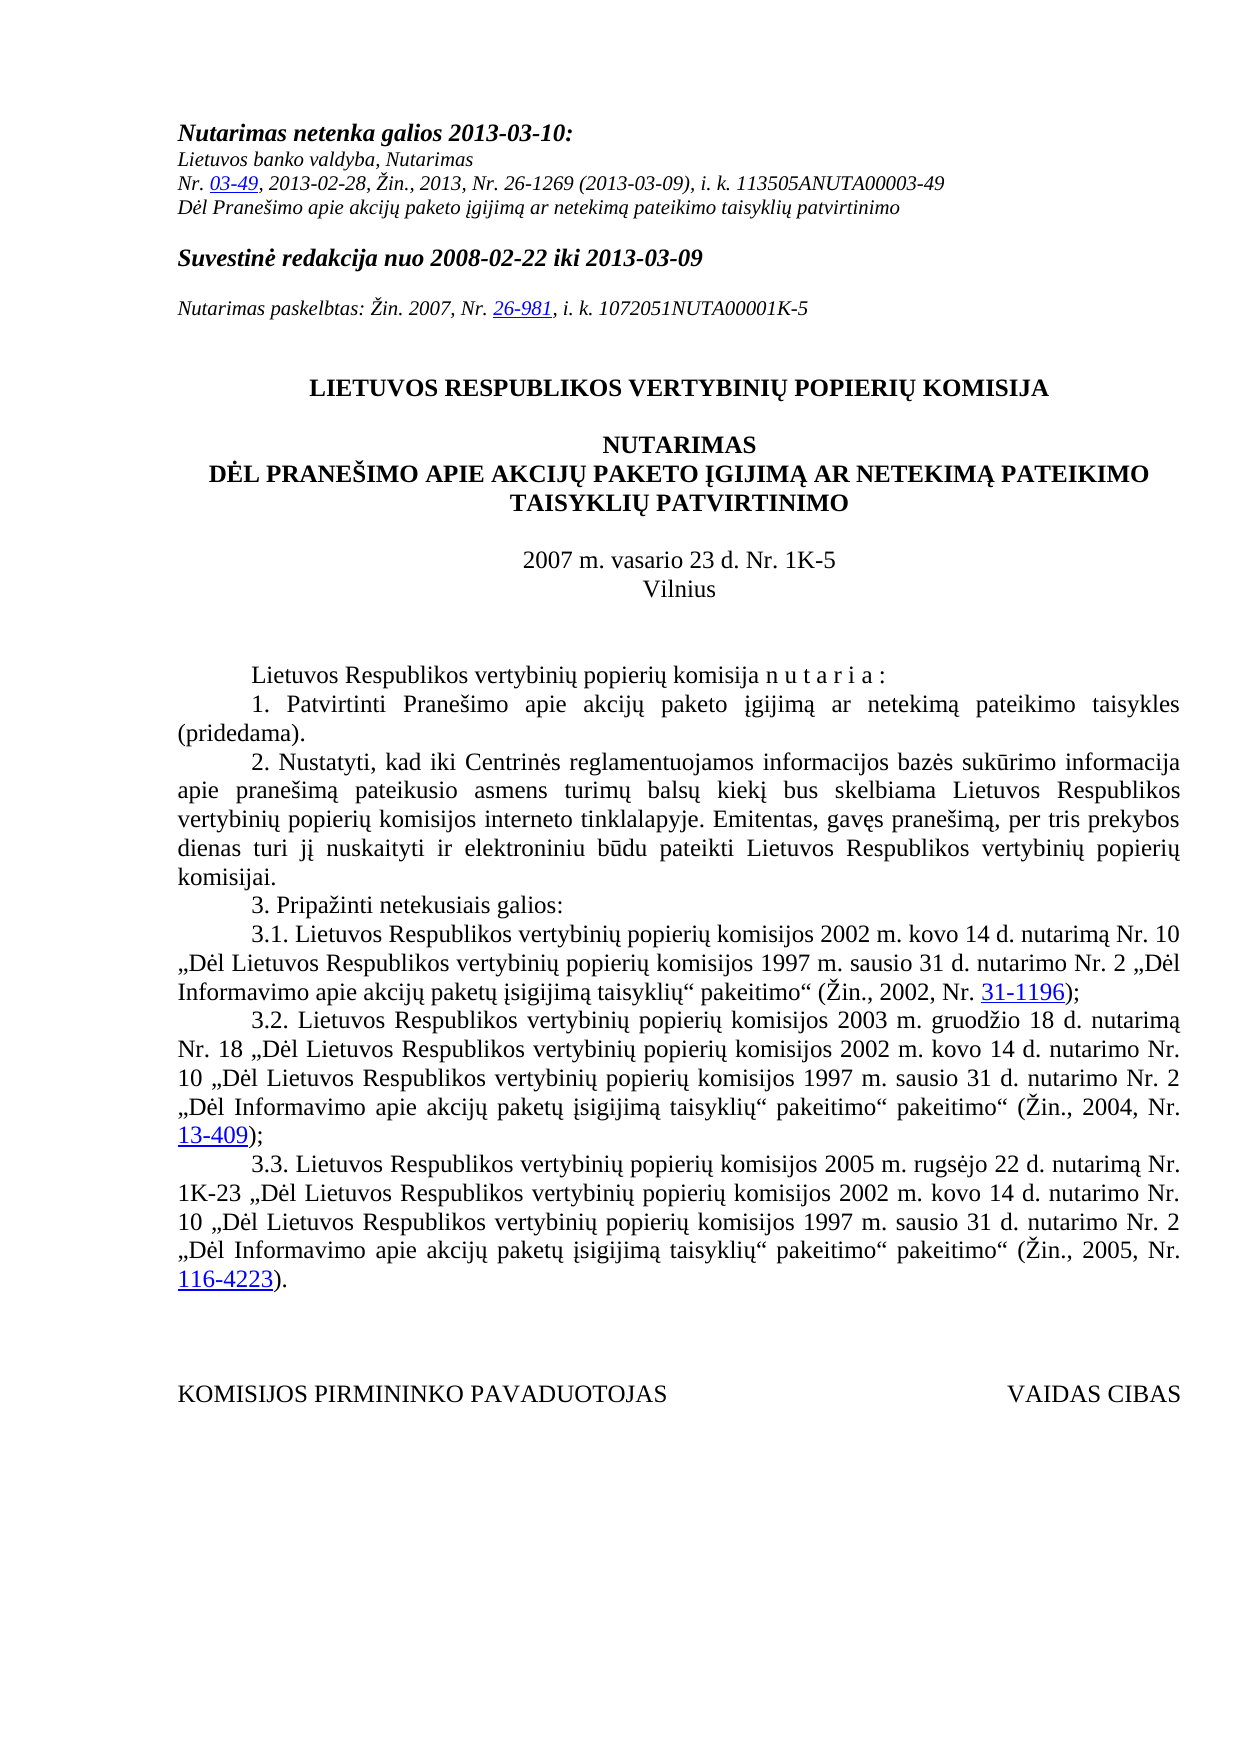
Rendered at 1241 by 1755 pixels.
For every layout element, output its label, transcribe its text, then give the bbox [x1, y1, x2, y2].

text NUTARIMAS [177, 430, 1181, 459]
text Suvestinė redakcija nuo 2008-02-22 iki 2013-03-09 [177, 243, 1181, 272]
text 1. Patvirtinti Pranešimo apie akcijų paketo įgijimą ar netekimą pateikimo taisykles (pridedama). [177, 689, 1181, 747]
text Nutarimas paskelbtas: Žin. 2007, Nr. 26-981, i. k. 1072051NUTA00001K-5 [177, 296, 1181, 320]
text KOMISIJOS PIRMININKO PAVADUOTOJAS VAIDAS CIBAS [177, 1379, 1181, 1408]
text Nr. 03-49, 2013-02-28, Žin., 2013, Nr. 26-1269 (2013-03-09), i. k. 113505ANUTA00003-49 [177, 171, 1181, 195]
text Nutarimas netenka galios 2013-03-10: [177, 118, 1181, 147]
text LIETUVOS RESPUBLIKOS VERTYBINIŲ POPIERIŲ KOMISIJA [177, 373, 1181, 402]
text 2. Nustatyti, kad iki Centrinės reglamentuojamos informacijos bazės sukūrimo informacija apie pranešimą pateikusio asmens turimų balsų kiekį bus skelbiama Lietuvos Respublikos vertybinių popierių komisijos interneto tinklalapyje. Emitentas, gavęs pranešimą, per tris prekybos dienas turi jį nuskaityti ir elektroniniu būdu pateikti Lietuvos Respublikos vertybinių popierių komisijai. [177, 747, 1181, 890]
text Lietuvos Respublikos vertybinių popierių komisija nutaria: [177, 660, 1181, 689]
text 3. Pripažinti netekusiais galios: [177, 890, 1181, 919]
text 3.2. Lietuvos Respublikos vertybinių popierių komisijos 2003 m. gruodžio 18 d. nutarimą Nr. 18 „Dėl Lietuvos Respublikos vertybinių popierių komisijos 2002 m. kovo 14 d. nutarimo Nr. 10 „Dėl Lietuvos Respublikos vertybinių popierių komisijos 1997 m. sausio 31 d. nutarimo Nr. 2 „Dėl Informavimo apie akcijų paketų įsigijimą taisyklių“ pakeitimo“ pakeitimo“ (Žin., 2004, Nr. 13-409); [177, 1005, 1181, 1149]
text 3.1. Lietuvos Respublikos vertybinių popierių komisijos 2002 m. kovo 14 d. nutarimą Nr. 10 „Dėl Lietuvos Respublikos vertybinių popierių komisijos 1997 m. sausio 31 d. nutarimo Nr. 2 „Dėl Informavimo apie akcijų paketų įsigijimą taisyklių“ pakeitimo“ (Žin., 2002, Nr. 31-1196); [177, 919, 1181, 1005]
text Lietuvos banko valdyba, Nutarimas [177, 147, 1181, 171]
text Dėl Pranešimo apie akcijų paketo įgijimą ar netekimą pateikimo taisyklių patvirtinimo [177, 195, 1181, 219]
text 2007 m. vasario 23 d. Nr. 1K-5 [177, 545, 1181, 574]
text DĖL PRANEŠIMO APIE AKCIJŲ PAKETO ĮGIJIMĄ AR NETEKIMĄ PATEIKIMO TAISYKLIŲ PATVIRTINIMO [177, 459, 1181, 517]
text 3.3. Lietuvos Respublikos vertybinių popierių komisijos 2005 m. rugsėjo 22 d. nutarimą Nr. 1K-23 „Dėl Lietuvos Respublikos vertybinių popierių komisijos 2002 m. kovo 14 d. nutarimo Nr. 10 „Dėl Lietuvos Respublikos vertybinių popierių komisijos 1997 m. sausio 31 d. nutarimo Nr. 2 „Dėl Informavimo apie akcijų paketų įsigijimą taisyklių“ pakeitimo“ pakeitimo“ (Žin., 2005, Nr. 116-4223). [177, 1149, 1181, 1293]
text Vilnius [177, 574, 1181, 603]
